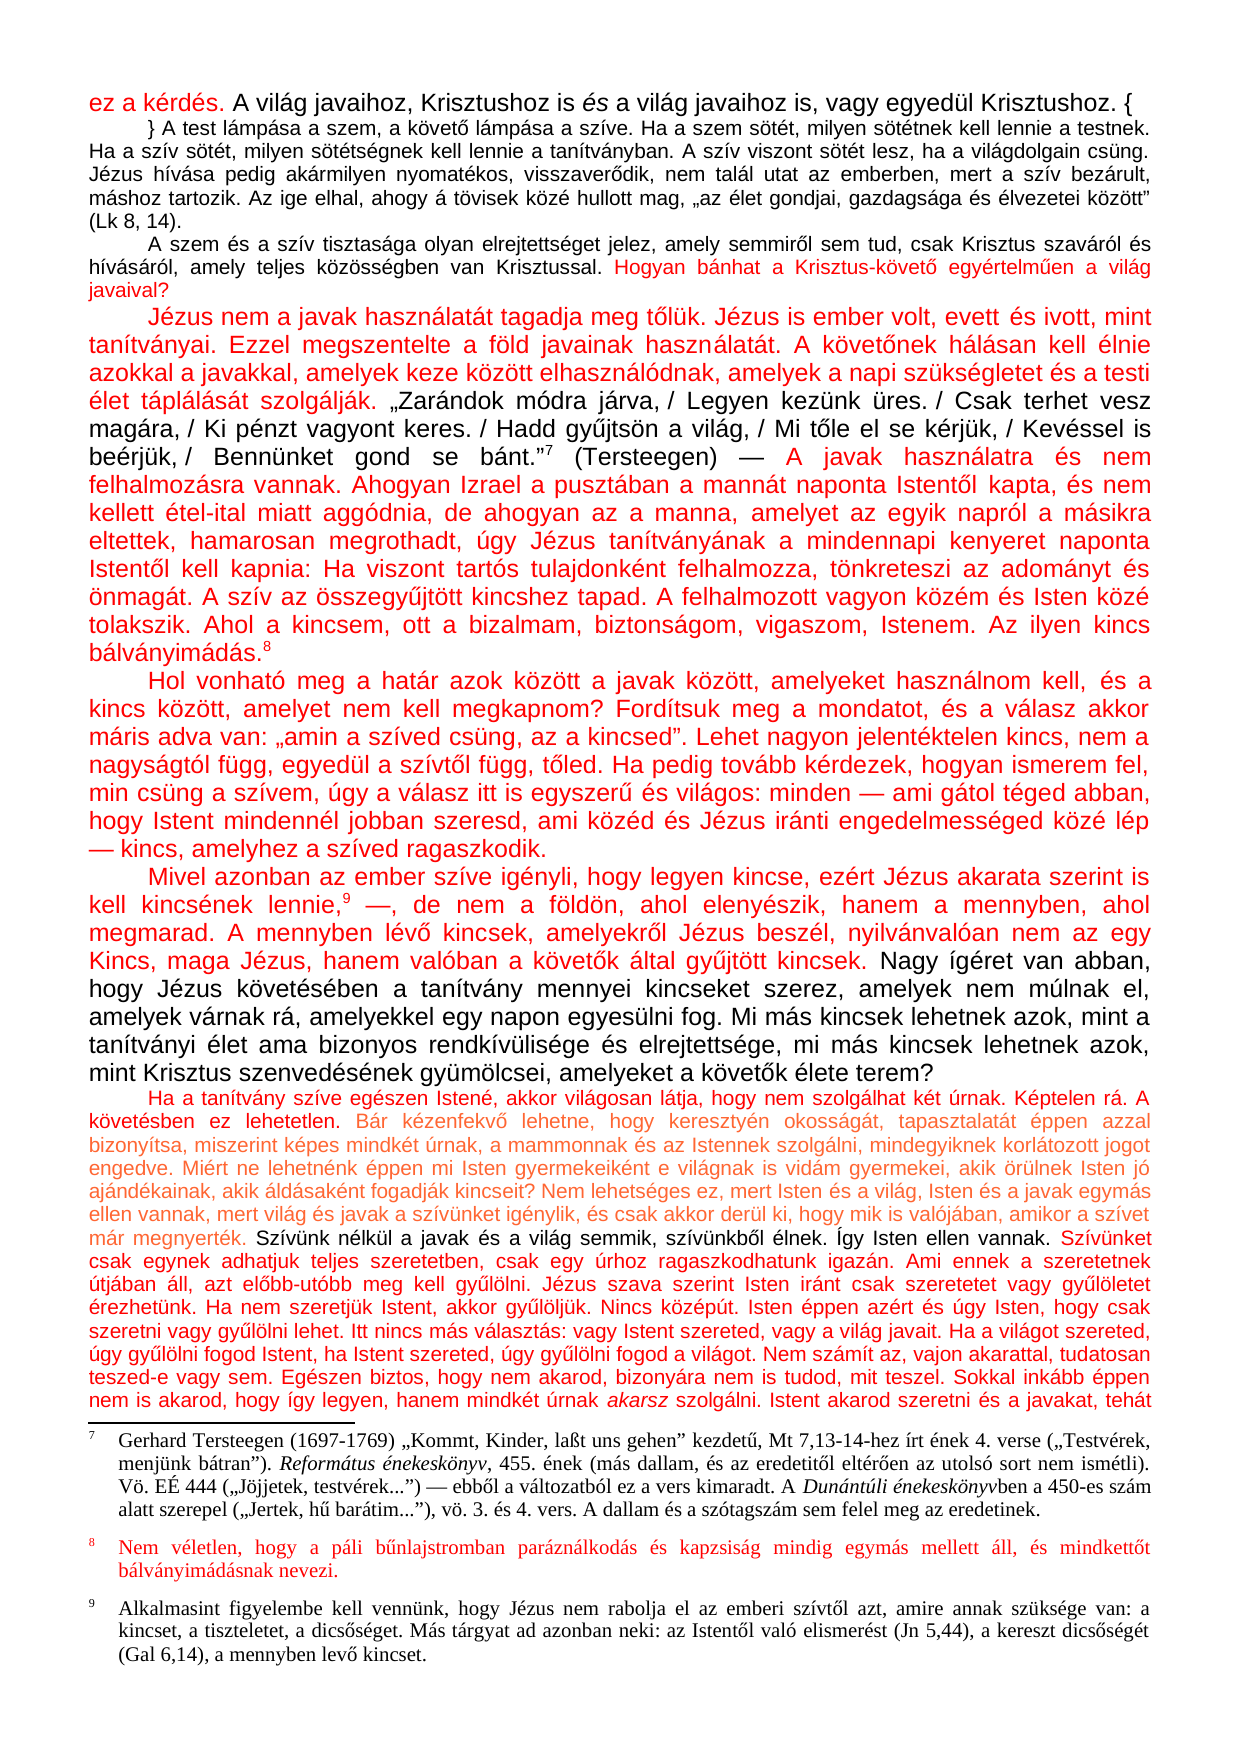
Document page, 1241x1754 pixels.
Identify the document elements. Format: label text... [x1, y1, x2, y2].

text Jézus nem a javak használatát tagadja meg tőlük. Jézus is ember volt, evett és ivott, mint tanítványai. Ezzel megszentelte a föld javainak használatát. A követőnek hálásan kell élnie azokkal a javakkal, amelyek keze között elhasználódnak, amelyek a napi szükségletet és a testi élet táplálását szolgálják. „Zarándok módra járva, / Legyen kezünk üres. / Csak terhet vesz magára, / Ki pénzt vagyont keres. / Hadd gyűjtsön a világ, / Mi tőle el se kérjük, / Kevéssel is beérjük, / Bennünket gond se bánt.” (Tersteegen) ― A javak használatra és nem felhalmozásra vannak. Ahogyan Izrael a pusztában a mannát naponta Istentől kapta, és nem kellett étel-ital miatt aggódnia, de ahogyan az a manna, amelyet az egyik napról a másikra eltettek, hamarosan megrothadt, úgy Jézus tanítványának a mindennapi kenyeret naponta Istentől kell kapnia: Ha viszont tartós tulajdonként felhalmozza, tönkreteszi az adományt és önmagát. A szív az összegyűjtött kincshez tapad. A felhalmozott vagyon közém és Isten közé tolakszik. Ahol a kincsem, ott a bizalmam, biztonságom, vigaszom, Istenem. Az ilyen kincs bálványimádás. [88, 302, 1152, 667]
text ez a kérdés. A világ javaihoz, Krisztushoz is és a világ javaihoz is, vagy egyedül Krisztushoz. { [88, 88, 1152, 117]
text A szem és a szív tisztasága olyan elrejtettséget jelez, amely semmiről sem tud, csak Krisztus szaváról és hívásáról, amely teljes közösségben van Krisztussal. Hogyan bánhat a Krisztus-követő egyértelműen a világ javaival? [88, 233, 1152, 302]
text Nem véletlen, hogy a páli bűnlajstromban paráználkodás és kapzsiság mindig egymás mellett áll, és mindkettőt bálványimádásnak nevezi. [88, 1536, 1152, 1582]
text Alkalmasint figyelembe kell vennünk, hogy Jézus nem rabolja el az emberi szívtől azt, amire annak szüksége van: a kincset, a tiszteletet, a dicsőséget. Más tárgyat ad azonban neki: az Istentől való elismerést (Jn 5,44), a kereszt dicsőségét (Gal 6,14), a mennyben levő kincset. [88, 1596, 1152, 1665]
text Mivel azonban az ember szíve igényli, hogy legyen kincse, ezért Jézus akarata szerint is kell kincsének lennie, ―, de nem a földön, ahol elenyészik, hanem a mennyben, ahol megmarad. A mennyben lévő kincsek, amelyekről Jézus beszél, nyilvánvalóan nem az egy Kincs, maga Jézus, hanem valóban a követők által gyűjtött kincsek. Nagy ígéret van abban, hogy Jézus követésében a tanítvány mennyei kincseket szerez, amelyek nem múlnak el, amelyek várnak rá, amelyekkel egy napon egyesülni fog. Mi más kincsek lehetnek azok, mint a tanítványi élet ama bizonyos rendkívülisége és elrejtettsége, mi más kincsek lehetnek azok, mint Krisztus szenvedésének gyümölcsei, amelyeket a követők élete terem? [88, 863, 1152, 1087]
text Ha a tanítvány szíve egészen Istené, akkor világosan látja, hogy nem szolgálhat két úrnak. Képtelen rá. A követésben ez lehetetlen. Bár kézenfekvő lehetne, hogy keresztyén okosságát, tapasztalatát éppen azzal bizonyítsa, miszerint képes mindkét úrnak, a mammonnak és az Istennek szolgálni, mindegyiknek korlátozott jogot engedve. Miért ne lehetnénk éppen mi Isten gyermekeiként e világnak is vidám gyermekei, akik örülnek Isten jó ajándékainak, akik áldásaként fogadják kincseit? Nem lehetséges ez, mert Isten és a világ, Isten és a javak egymás ellen vannak, mert világ és javak a szívünket igénylik, és csak akkor derül ki, hogy mik is valójában, amikor a szívet már megnyerték. Szívünk nélkül a javak és a világ semmik, szívünkből élnek. Így Isten ellen vannak. Szívünket csak egynek adhatjuk teljes szeretetben, csak egy úrhoz ragaszkodhatunk igazán. Ami ennek a szeretetnek útjában áll, azt előbb-utóbb meg kell gyűlölni. Jézus szava szerint Isten iránt csak szeretetet vagy gyűlöletet érezhetünk. Ha nem szeretjük Istent, akkor gyűlöljük. Nincs középút. Isten éppen azért és úgy Isten, hogy csak szeretni vagy gyűlölni lehet. Itt nincs más választás: vagy Istent szereted, vagy a világ javait. Ha a világot szereted, úgy gyűlölni fogod Istent, ha Istent szereted, úgy gyűlölni fogod a világot. Nem számít az, vajon akarattal, tudatosan teszed‑e vagy sem. Egészen biztos, hogy nem akarod, bizonyára nem is tudod, mit teszel. Sokkal inkább éppen nem is akarod, hogy így legyen, hanem mindkét úrnak akarsz szolgálni. Istent akarod szeretni és a javakat, tehát [88, 1087, 1152, 1412]
text Gerhard Tersteegen (1697-1769) „Kommt, Kinder, laßt uns gehen” kezdetű, Mt 7,13-14-hez írt ének 4. verse („Testvérek, menjünk bátran”). Református énekeskönyv, 455. ének (más dallam, és az eredetitől eltérően az utolsó sort nem ismétli). Vö. EÉ 444 („Jöjjetek, testvérek...”) ― ebből a változatból ez a vers kimaradt. A Dunántúli énekeskönyvben a 450-es szám alatt szerepel („Jertek, hű barátim...”), vö. 3. és 4. vers. A dallam és a szótagszám sem felel meg az eredetinek. [88, 1429, 1152, 1521]
text } A test lámpása a szem, a követő lámpása a szíve. Ha a szem sötét, milyen sötétnek kell lennie a testnek. Ha a szív sötét, milyen sötétségnek kell lennie a tanítványban. A szív viszont sötét lesz, ha a világdolgain csüng. Jézus hívása pedig akármilyen nyomatékos, visszaverődik, nem talál utat az emberben, mert a szív bezárult, máshoz tartozik. Az ige elhal, ahogy á tövisek közé hullott mag, „az élet gondjai, gazdagsága és élvezetei között” (Lk 8, 14). [88, 117, 1152, 233]
text Hol vonható meg a határ azok között a javak között, amelyeket használnom kell, és a kincs között, amelyet nem kell megkapnom? Fordítsuk meg a mondatot, és a válasz akkor máris adva van: „amin a szíved csüng, az a kincsed”. Lehet nagyon jelentéktelen kincs, nem a nagyságtól függ, egyedül a szívtől függ, tőled. Ha pedig tovább kérdezek, hogyan ismerem fel, min csüng a szívem, úgy a válasz itt is egyszerű és világos: minden ― ami gátol téged abban, hogy Istent mindennél jobban szeresd, ami közéd és Jézus iránti engedelmességed közé lép ― kincs, amelyhez a szíved ragaszkodik. [88, 667, 1152, 863]
